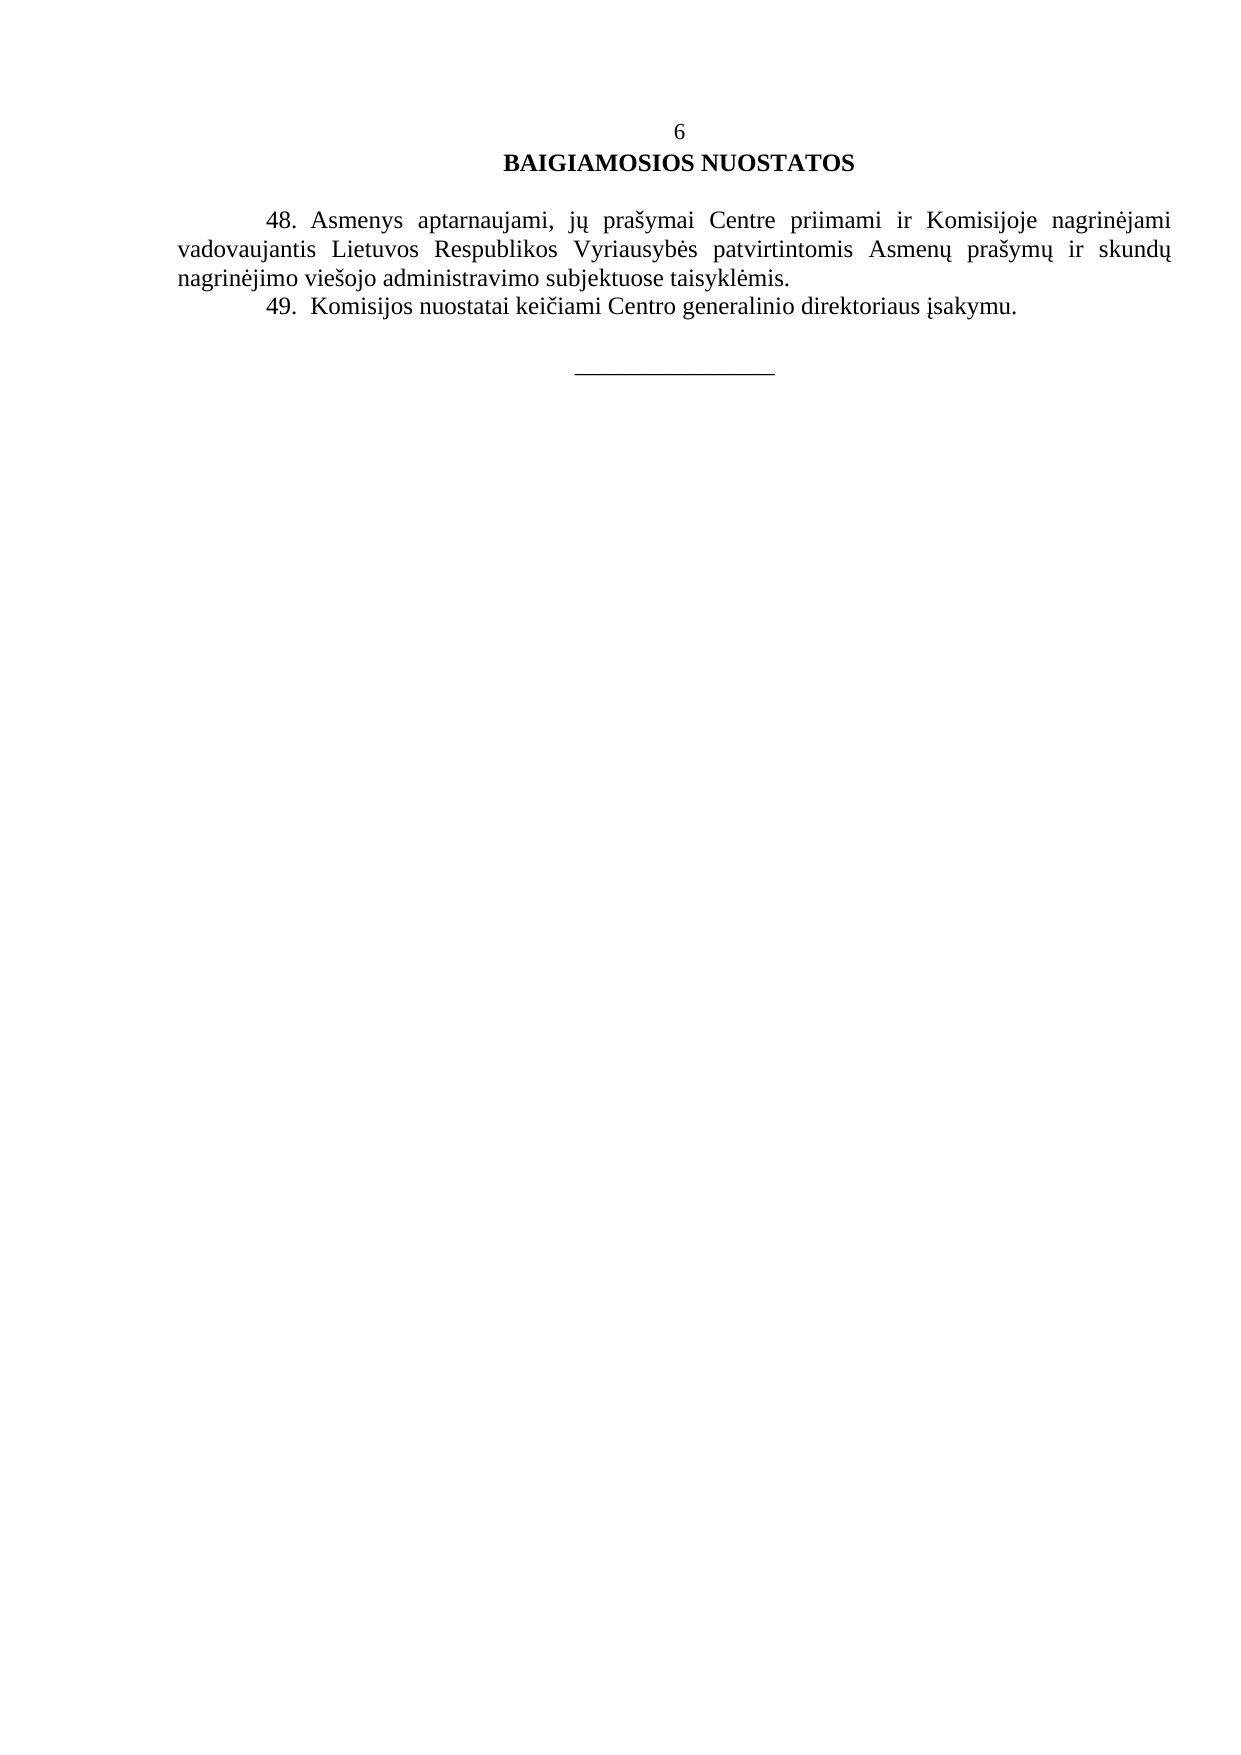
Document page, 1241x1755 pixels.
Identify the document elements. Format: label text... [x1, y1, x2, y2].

text ________________ [177, 349, 1172, 378]
text 49. Komisijos nuostatai keičiami Centro generalinio direktoriaus įsakymu. [177, 291, 1172, 320]
text BAIGIAMOSIOS NUOSTATOS [177, 148, 1181, 176]
text 48. Asmenys aptarnaujami, jų prašymai Centre priimami ir Komisijoje nagrinėjami vadovaujantis Lietuvos Respublikos Vyriausybės patvirtintomis Asmenų prašymų ir skundų nagrinėjimo viešojo administravimo subjektuose taisyklėmis. [177, 205, 1172, 291]
